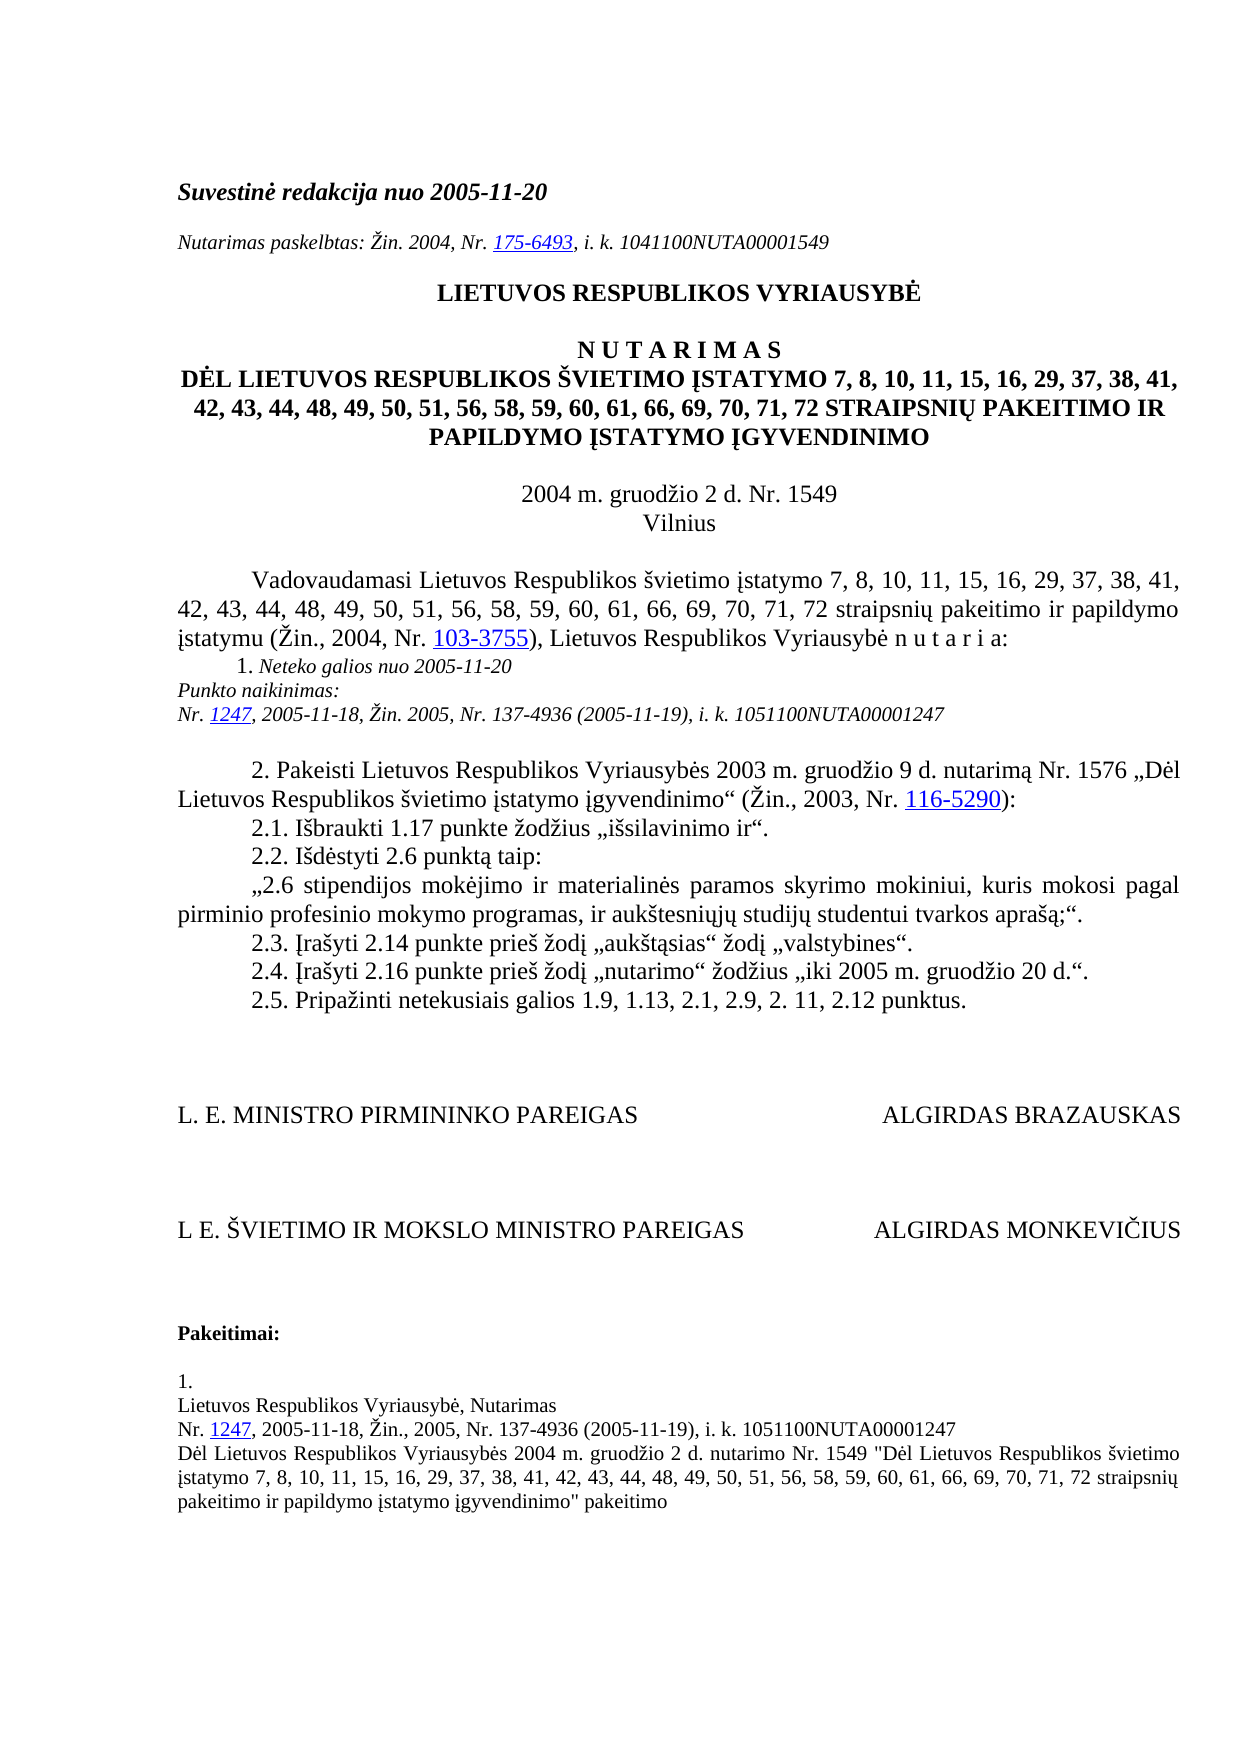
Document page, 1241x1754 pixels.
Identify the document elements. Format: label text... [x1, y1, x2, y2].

text 1. [177, 1369, 1181, 1393]
text 2004 m. gruodžio 2 d. Nr. 1549 [177, 479, 1181, 508]
text Nr. 1247, 2005-11-18, Žin., 2005, Nr. 137-4936 (2005-11-19), i. k. 1051100NUTA00001247 [177, 1417, 1181, 1441]
text Nutarimas paskelbtas: Žin. 2004, Nr. 175-6493, i. k. 1041100NUTA00001549 [177, 230, 1181, 254]
text Vilnius [177, 508, 1181, 537]
text Vadovaudamasi Lietuvos Respublikos švietimo įstatymo 7, 8, 10, 11, 15, 16, 29, 37, 38, 41, 42, 43, 44, 48, 49, 50, 51, 56, 58, 59, 60, 61, 66, 69, 70, 71, 72 straipsnių pakeitimo ir papildymo įstatymu (Žin., 2004, Nr. 103-3755), Lietuvos Respublikos Vyriausybė nutaria: [177, 566, 1181, 652]
text L. E. MINISTRO PIRMININKO PAREIGAS ALGIRDAS BRAZAUSKAS [177, 1100, 1181, 1129]
text 2.5. Pripažinti netekusiais galios 1.9, 1.13, 2.1, 2.9, 2. 11, 2.12 punktus. [177, 985, 1181, 1014]
text N U T A R I M A S [177, 336, 1181, 364]
text L E. ŠVIETIMO IR MOKSLO MINISTRO PAREIGAS ALGIRDAS MONKEVIČIUS [177, 1215, 1181, 1244]
text 2.3. Įrašyti 2.14 punkte prieš žodį „aukštąsias“ žodį „valstybines“. [177, 928, 1181, 956]
text „2.6 stipendijos mokėjimo ir materialinės paramos skyrimo mokiniui, kuris mokosi pagal pirminio profesinio mokymo programas, ir aukštesniųjų studijų studentui tvarkos aprašą;“. [177, 870, 1181, 928]
text Lietuvos Respublikos Vyriausybė, Nutarimas [177, 1393, 1181, 1417]
text Suvestinė redakcija nuo 2005-11-20 [177, 177, 1181, 206]
text 2.2. Išdėstyti 2.6 punktą taip: [177, 841, 1181, 870]
text 2. Pakeisti Lietuvos Respublikos Vyriausybės 2003 m. gruodžio 9 d. nutarimą Nr. 1576 „Dėl Lietuvos Respublikos švietimo įstatymo įgyvendinimo“ (Žin., 2003, Nr. 116-5290): [177, 755, 1181, 813]
text Dėl Lietuvos Respublikos Vyriausybės 2004 m. gruodžio 2 d. nutarimo Nr. 1549 "Dėl Lietuvos Respublikos švietimo įstatymo 7, 8, 10, 11, 15, 16, 29, 37, 38, 41, 42, 43, 44, 48, 49, 50, 51, 56, 58, 59, 60, 61, 66, 69, 70, 71, 72 straipsnių pakeitimo ir papildymo įstatymo įgyvendinimo" pakeitimo [177, 1441, 1181, 1513]
text DĖL LIETUVOS RESPUBLIKOS ŠVIETIMO ĮSTATYMO 7, 8, 10, 11, 15, 16, 29, 37, 38, 41, 42, 43, 44, 48, 49, 50, 51, 56, 58, 59, 60, 61, 66, 69, 70, 71, 72 STRAIPSNIŲ PAKEITIMO IR PAPILDYMO ĮSTATYMO ĮGYVENDINIMO [177, 364, 1181, 451]
text Pakeitimai: [177, 1321, 1181, 1345]
text 2.1. Išbraukti 1.17 punkte žodžius „išsilavinimo ir“. [177, 813, 1181, 841]
text Nr. 1247, 2005-11-18, Žin. 2005, Nr. 137-4936 (2005-11-19), i. k. 1051100NUTA00001247 [177, 702, 1181, 726]
text 2.4. Įrašyti 2.16 punkte prieš žodį „nutarimo“ žodžius „iki 2005 m. gruodžio 20 d.“. [177, 956, 1181, 985]
text Punkto naikinimas: [177, 678, 1181, 702]
text LIETUVOS RESPUBLIKOS VYRIAUSYBĖ [177, 278, 1181, 307]
text 1. Neteko galios nuo 2005-11-20 [177, 652, 1181, 678]
